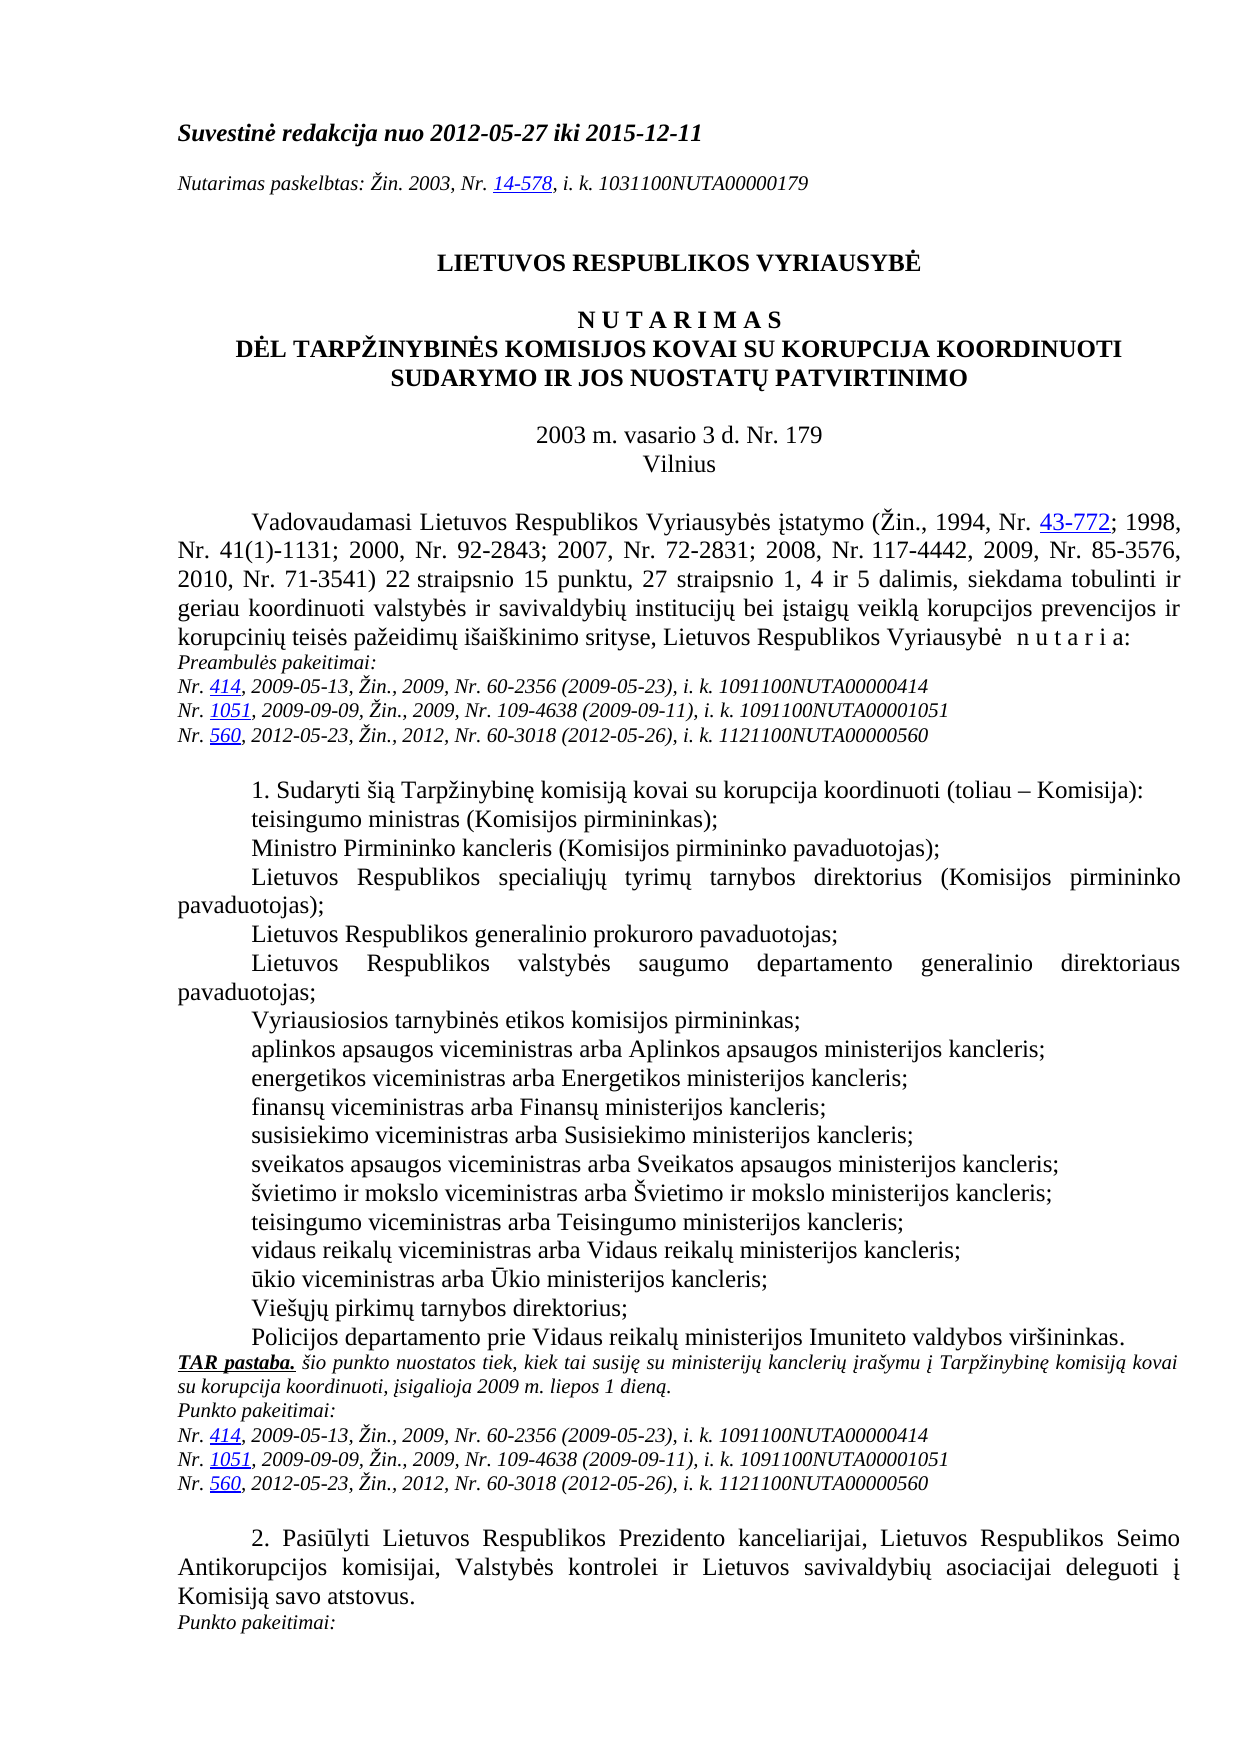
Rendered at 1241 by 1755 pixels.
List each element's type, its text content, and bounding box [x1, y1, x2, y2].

text Punkto pakeitimai: [177, 1398, 1181, 1422]
text vidaus reikalų viceministras arba Vidaus reikalų ministerijos kancleris; [177, 1235, 1181, 1264]
text Nutarimas paskelbtas: Žin. 2003, Nr. 14-578, i. k. 1031100NUTA00000179 [177, 171, 1181, 195]
text Punkto pakeitimai: [177, 1610, 1181, 1634]
text Suvestinė redakcija nuo 2012-05-27 iki 2015-12-11 [177, 118, 1181, 147]
text Lietuvos Respublikos generalinio prokuroro pavaduotojas; [177, 919, 1181, 948]
text 2003 m. vasario 3 d. Nr. 179 [177, 420, 1181, 449]
text Vadovaudamasi Lietuvos Respublikos Vyriausybės įstatymo (Žin., 1994, Nr. 43-772; 1998, Nr. 41(1)-1131; 2000, Nr. 92-2843; 2007, Nr. 72-2831; 2008, Nr. 117-4442, 2009, Nr. 85-3576, 2010, Nr. 71-3541) 22 straipsnio 15 punktu, 27 straipsnio 1, 4 ir 5 dalimis, siekdama tobulinti ir geriau koordinuoti valstybės ir savivaldybių institucijų bei įstaigų veiklą korupcijos prevencijos ir korupcinių teisės pažeidimų išaiškinimo srityse, Lietuvos Respublikos Vyriausybė nutaria: [177, 507, 1181, 650]
text Nr. 560, 2012-05-23, Žin., 2012, Nr. 60-3018 (2012-05-26), i. k. 1121100NUTA00000560 [177, 1471, 1181, 1495]
text Nr. 1051, 2009-09-09, Žin., 2009, Nr. 109-4638 (2009-09-11), i. k. 1091100NUTA00001051 [177, 698, 1181, 722]
text energetikos viceministras arba Energetikos ministerijos kancleris; [177, 1063, 1181, 1092]
text 1. Sudaryti šią Tarpžinybinę komisiją kovai su korupcija koordinuoti (toliau – Komisija): [177, 775, 1181, 804]
text DĖL TARPŽINYBINĖS KOMISIJOS KOVAI SU KORUPCIJA KOORDINUOTI SUDARYMO IR JOS NUOSTATŲ PATVIRTINIMO [177, 334, 1181, 392]
text teisingumo viceministras arba Teisingumo ministerijos kancleris; [177, 1207, 1181, 1235]
text N U T A R I M A S [177, 305, 1181, 334]
text švietimo ir mokslo viceministras arba Švietimo ir mokslo ministerijos kancleris; [177, 1178, 1181, 1207]
text Nr. 1051, 2009-09-09, Žin., 2009, Nr. 109-4638 (2009-09-11), i. k. 1091100NUTA00001051 [177, 1447, 1181, 1471]
text Nr. 560, 2012-05-23, Žin., 2012, Nr. 60-3018 (2012-05-26), i. k. 1121100NUTA00000560 [177, 722, 1181, 747]
text LIETUVOS RESPUBLIKOS VYRIAUSYBĖ [177, 248, 1181, 277]
text Vyriausiosios tarnybinės etikos komisijos pirmininkas; [177, 1005, 1181, 1034]
text Preambulės pakeitimai: [177, 650, 1181, 674]
text Nr. 414, 2009-05-13, Žin., 2009, Nr. 60-2356 (2009-05-23), i. k. 1091100NUTA00000414 [177, 674, 1181, 698]
text Vilnius [177, 449, 1181, 478]
text Nr. 414, 2009-05-13, Žin., 2009, Nr. 60-2356 (2009-05-23), i. k. 1091100NUTA00000414 [177, 1422, 1181, 1447]
text aplinkos apsaugos viceministras arba Aplinkos apsaugos ministerijos kancleris; [177, 1034, 1181, 1063]
text 2. Pasiūlyti Lietuvos Respublikos Prezidento kanceliarijai, Lietuvos Respublikos Seimo Antikorupcijos komisijai, Valstybės kontrolei ir Lietuvos savivaldybių asociacijai deleguoti į Komisiją savo atstovus. [177, 1523, 1181, 1610]
text Policijos departamento prie Vidaus reikalų ministerijos Imuniteto valdybos viršininkas. [177, 1322, 1181, 1350]
text Ministro Pirmininko kancleris (Komisijos pirmininko pavaduotojas); [177, 833, 1181, 862]
text Lietuvos Respublikos valstybės saugumo departamento generalinio direktoriaus pavaduotojas; [177, 948, 1181, 1005]
text finansų viceministras arba Finansų ministerijos kancleris; [177, 1092, 1181, 1120]
text Viešųjų pirkimų tarnybos direktorius; [177, 1293, 1181, 1322]
text TAR pastaba. šio punkto nuostatos tiek, kiek tai susiję su ministerijų kanclerių įrašymu į Tarpžinybinę komisiją kovai su korupcija koordinuoti, įsigalioja 2009 m. liepos 1 dieną. [177, 1350, 1181, 1398]
text teisingumo ministras (Komisijos pirmininkas); [177, 804, 1181, 833]
text sveikatos apsaugos viceministras arba Sveikatos apsaugos ministerijos kancleris; [177, 1149, 1181, 1178]
text susisiekimo viceministras arba Susisiekimo ministerijos kancleris; [177, 1120, 1181, 1149]
text Lietuvos Respublikos specialiųjų tyrimų tarnybos direktorius (Komisijos pirmininko pavaduotojas); [177, 862, 1181, 919]
text ūkio viceministras arba Ūkio ministerijos kancleris; [177, 1264, 1181, 1293]
